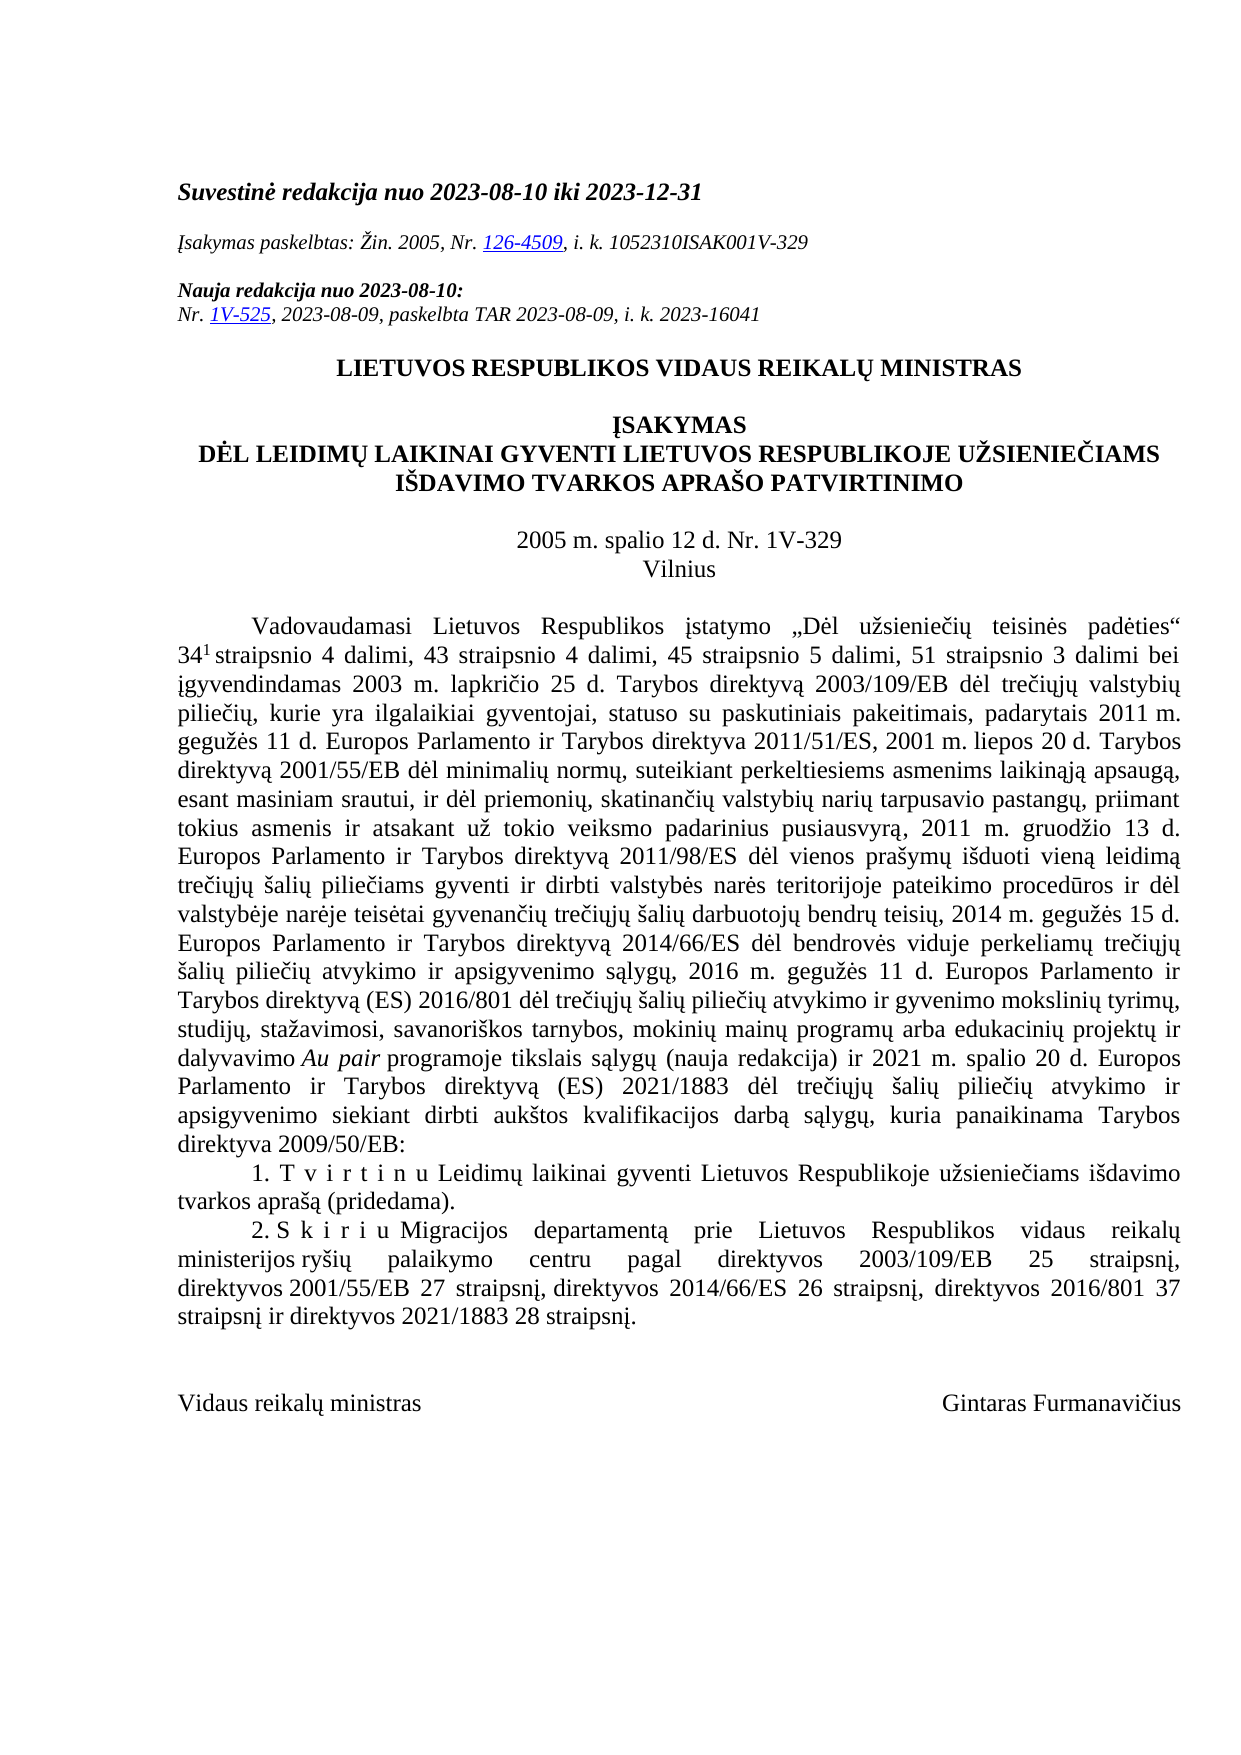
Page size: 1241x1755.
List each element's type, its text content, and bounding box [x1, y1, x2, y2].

text Nauja redakcija nuo 2023-08-10: [177, 278, 1181, 302]
text 2. SkiriuMigracijos departamentą prie Lietuvos Respublikos vidaus reikalų ministerijos ryšių palaikymo centru pagal direktyvos 2003/109/EB 25 straipsnį, direktyvos 2001/55/EB 27 straipsnį, direktyvos 2014/66/ES 26 straipsnį, direktyvos 2016/801 37 straipsnį ir direktyvos 2021/1883 28 straipsnį. [177, 1215, 1181, 1330]
text Suvestinė redakcija nuo 2023-08-10 iki 2023-12-31 [177, 177, 1181, 206]
text 1. T v i r t i n u Leidimų laikinai gyventi Lietuvos Respublikoje užsieniečiams išdavimo tvarkos aprašą (pridedama). [177, 1158, 1181, 1215]
text ĮSAKYMAS [177, 410, 1181, 439]
text Vilnius [177, 554, 1181, 583]
text LIETUVOS RESPUBLIKOS VIDAUS REIKALŲ MINISTRAS [177, 353, 1181, 381]
text 2005 m. spalio 12 d. Nr. 1V-329 [177, 525, 1181, 554]
text Vidaus reikalų ministras Gintaras Furmanavičius [177, 1388, 1181, 1416]
text Įsakymas paskelbtas: Žin. 2005, Nr. 126-4509, i. k. 1052310ISAK001V-329 [177, 230, 1181, 254]
text Nr. 1V-525, 2023-08-09, paskelbta TAR 2023-08-09, i. k. 2023-16041 [177, 302, 1181, 326]
text Vadovaudamasi Lietuvos Respublikos įstatymo „Dėl užsieniečių teisinės padėties“ 341 straipsnio 4 dalimi, 43 straipsnio 4 dalimi, 45 straipsnio 5 dalimi, 51 straipsnio 3 dalimi bei įgyvendindamas 2003 m. lapkričio 25 d. Tarybos direktyvą 2003/109/EB dėl trečiųjų valstybių piliečių, kurie yra ilgalaikiai gyventojai, statuso su paskutiniais pakeitimais, padarytais 2011 m. gegužės 11 d. Europos Parlamento ir Tarybos direktyva 2011/51/ES, 2001 m. liepos 20 d. Tarybos direktyvą 2001/55/EB dėl minimalių normų, suteikiant perkeltiesiems asmenims laikinąją apsaugą, esant masiniam srautui, ir dėl priemonių, skatinančių valstybių narių tarpusavio pastangų, priimant tokius asmenis ir atsakant už tokio veiksmo padarinius pusiausvyrą, 2011 m. gruodžio 13 d. Europos Parlamento ir Tarybos direktyvą 2011/98/ES dėl vienos prašymų išduoti vieną leidimą trečiųjų šalių piliečiams gyventi ir dirbti valstybės narės teritorijoje pateikimo procedūros ir dėl valstybėje narėje teisėtai gyvenančių trečiųjų šalių darbuotojų bendrų teisių, 2014 m. gegužės 15 d. Europos Parlamento ir Tarybos direktyvą 2014/66/ES dėl bendrovės viduje perkeliamų trečiųjų šalių piliečių atvykimo ir apsigyvenimo sąlygų, 2016 m. gegužės 11 d. Europos Parlamento ir Tarybos direktyvą (ES) 2016/801 dėl trečiųjų šalių piliečių atvykimo ir gyvenimo mokslinių tyrimų, studijų, stažavimosi, savanoriškos tarnybos, mokinių mainų programų arba edukacinių projektų ir dalyvavimo Au pair programoje tikslais sąlygų (nauja redakcija) ir 2021 m. spalio 20 d. Europos Parlamento ir Tarybos direktyvą (ES) 2021/1883 dėl trečiųjų šalių piliečių atvykimo ir apsigyvenimo siekiant dirbti aukštos kvalifikacijos darbą sąlygų, kuria panaikinama Tarybos direktyva 2009/50/EB: [177, 611, 1181, 1158]
text DĖL LEIDIMŲ LAIKINAI GYVENTI LIETUVOS RESPUBLIKOJE UŽSIENIEČIAMS IŠDAVIMO TVARKOS APRAŠO PATVIRTINIMO [177, 439, 1181, 496]
